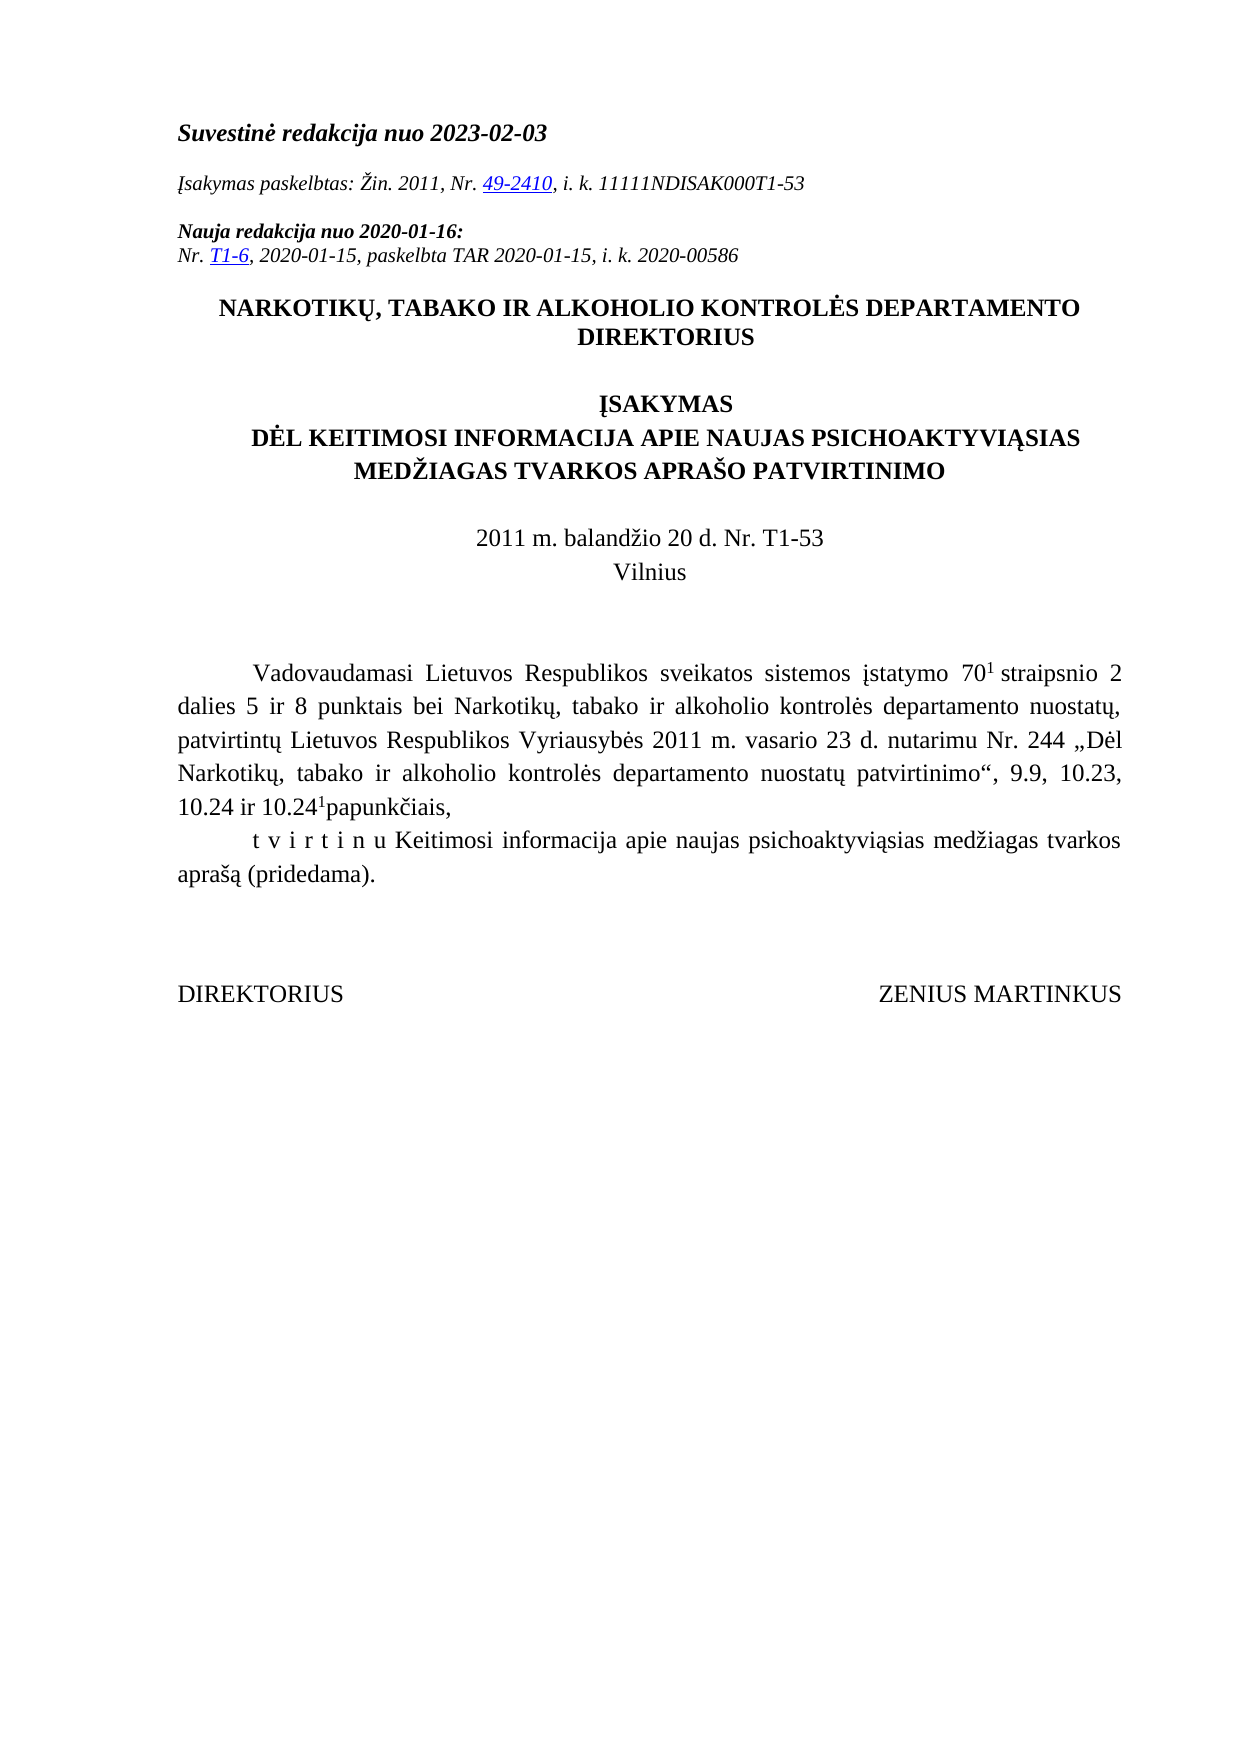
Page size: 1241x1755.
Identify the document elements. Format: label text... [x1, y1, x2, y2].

text Nauja redakcija nuo 2020-01-16: [177, 219, 1122, 243]
text Suvestinė redakcija nuo 2023-02-03 [177, 118, 1122, 147]
text Vilnius [177, 557, 1122, 586]
text NARKOTIKŲ, TABAKO IR ALKOHOLIO KONTROLĖS DEPARTAMENTO [177, 293, 1122, 322]
text 2011 m. balandžio 20 d. Nr. T1-53 [177, 523, 1122, 552]
text ĮSAKYMAS [177, 389, 1122, 418]
text DĖL KEITIMOSI INFORMACIJA APIE NAUJAS PSICHOAKTYVIĄSIAS MEDŽIAGAS TVARKOS APRAŠO PATVIRTINIMO [177, 423, 1122, 485]
text Vadovaudamasi Lietuvos Respublikos sveikatos sistemos įstatymo 701 straipsnio 2 dalies 5 ir 8 punktais bei Narkotikų, tabako ir alkoholio kontrolės departamento nuostatų, patvirtintų Lietuvos Respublikos Vyriausybės 2011 m. vasario 23 d. nutarimu Nr. 244 „Dėl Narkotikų, tabako ir alkoholio kontrolės departamento nuostatų patvirtinimo“, 9.9, 10.23, 10.24 ir 10.241papunkčiais, [177, 658, 1122, 821]
text Įsakymas paskelbtas: Žin. 2011, Nr. 49-2410, i. k. 11111NDISAK000T1-53 [177, 171, 1122, 195]
text Nr. T1-6, 2020-01-15, paskelbta TAR 2020-01-15, i. k. 2020-00586 [177, 243, 1122, 267]
text t v i r t i n u Keitimosi informacija apie naujas psichoaktyviąsias medžiagas tvarkos aprašą (pridedama). [177, 825, 1122, 888]
text Direktorius Zenius Martinkus [177, 979, 1122, 1007]
text DIREKTORIUS [177, 322, 1122, 351]
